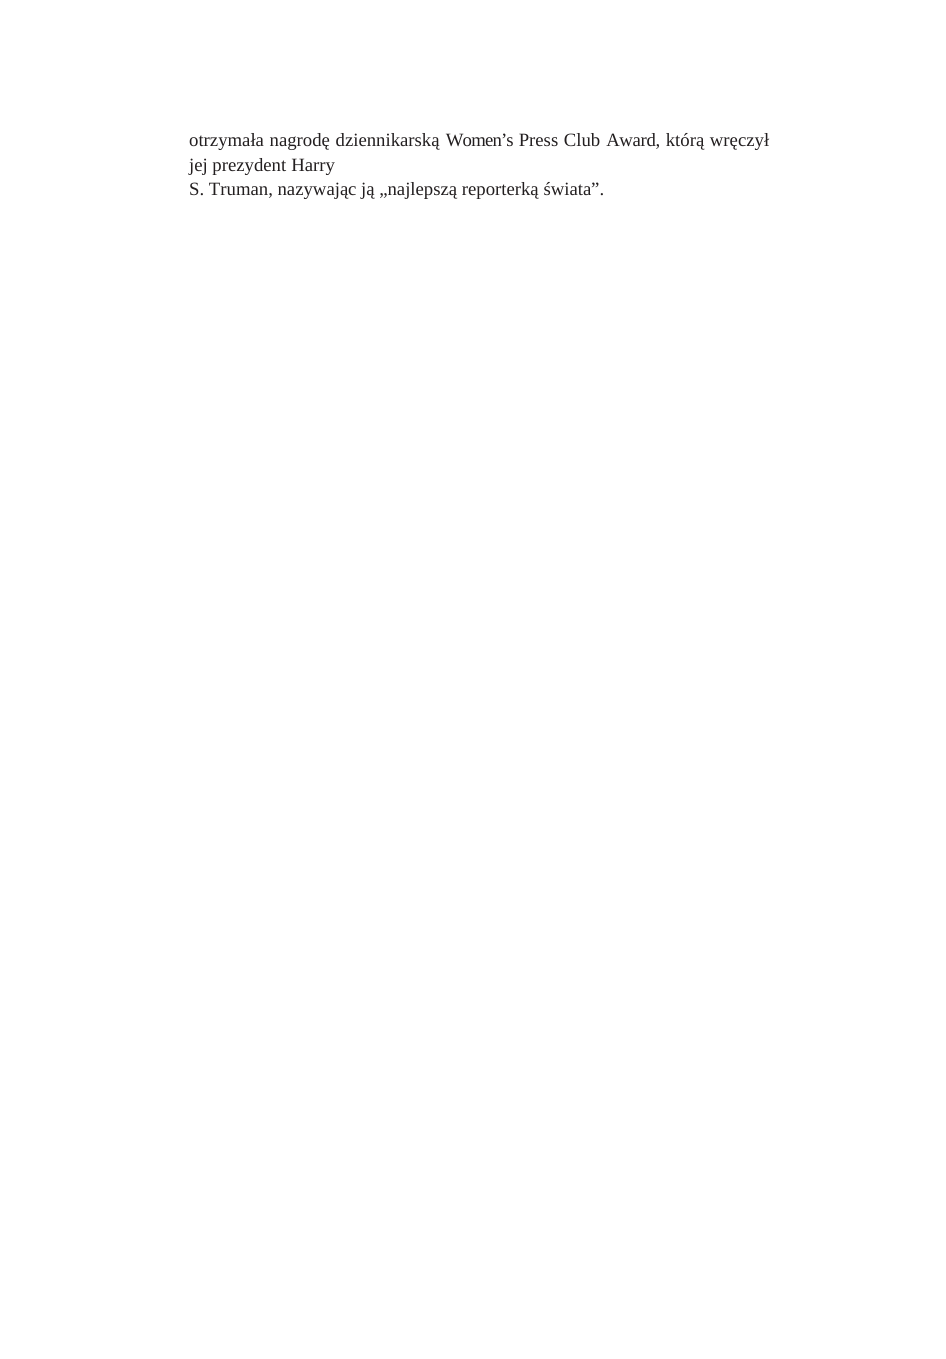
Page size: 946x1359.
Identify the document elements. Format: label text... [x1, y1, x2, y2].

text S. Truman, nazywając ją „najlepszą reporterką świata”. [189, 178, 814, 199]
list otrzymała nagrodę dziennikarską Women’s Press Club Award, którą wręczył jej prezydent Harry [159, 129, 769, 175]
